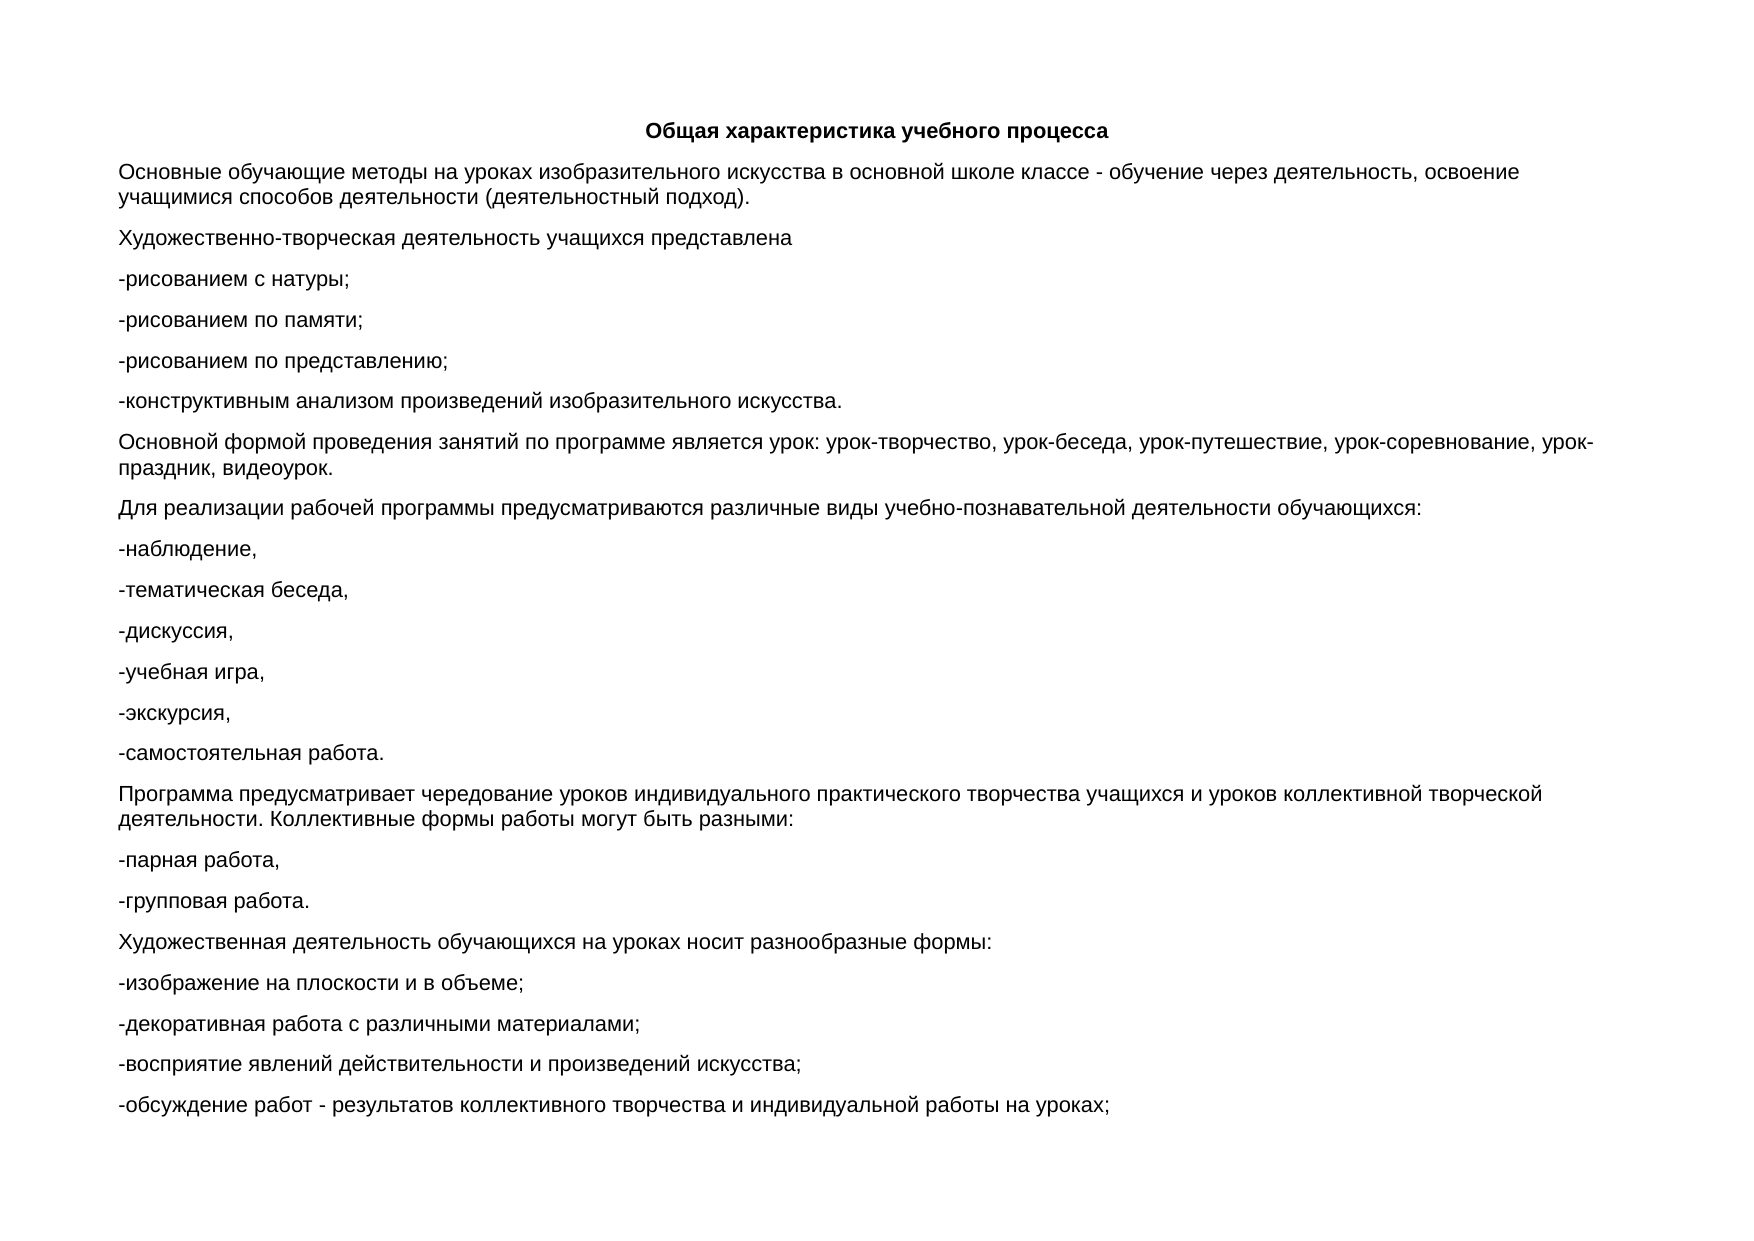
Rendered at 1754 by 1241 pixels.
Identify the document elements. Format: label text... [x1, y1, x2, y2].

text -декоративная работа с различными материалами; [118, 1010, 1636, 1036]
text -конструктивным анализом произведений изобразительного искусства. [118, 388, 1636, 413]
text Основные обучающие методы на уроках изобразительного искусства в основной школе классе - обучение через деятельность, освоение учащимися способов деятельности (деятельностный подход). [118, 159, 1636, 209]
text Для реализации рабочей программы предусматриваются различные виды учебно-познавательной деятельности обучающихся: [118, 495, 1636, 520]
text Художественная деятельность обучающихся на уроках носит разнообразные формы: [118, 929, 1636, 954]
text -учебная игра, [118, 658, 1636, 684]
text Общая характеристика учебного процесса [118, 118, 1636, 143]
text Программа предусматривает чередование уроков индивидуального практического творчества учащихся и уроков коллективной творческой деятельности. Коллективные формы работы могут быть разными: [118, 781, 1636, 831]
text -экскурсия, [118, 699, 1636, 724]
text -самостоятельная работа. [118, 740, 1636, 765]
text -тематическая беседа, [118, 577, 1636, 602]
text -обсуждение работ - результатов коллективного творчества и индивидуальной работы на уроках; [118, 1092, 1636, 1117]
text -наблюдение, [118, 536, 1636, 561]
text -восприятие явлений действительности и произведений искусства; [118, 1051, 1636, 1076]
text -изображение на плоскости и в объеме; [118, 969, 1636, 995]
text Основной формой проведения занятий по программе является урок: урок-творчество, урок-беседа, урок-путешествие, урок-соревнование, урок-праздник, видеоурок. [118, 429, 1636, 479]
text Художественно-творческая деятельность учащихся представлена [118, 225, 1636, 250]
text -парная работа, [118, 847, 1636, 872]
text -рисованием по памяти; [118, 307, 1636, 332]
text -дискуссия, [118, 618, 1636, 643]
text -рисованием с натуры; [118, 266, 1636, 291]
text -рисованием по представлению; [118, 347, 1636, 373]
text -групповая работа. [118, 888, 1636, 913]
